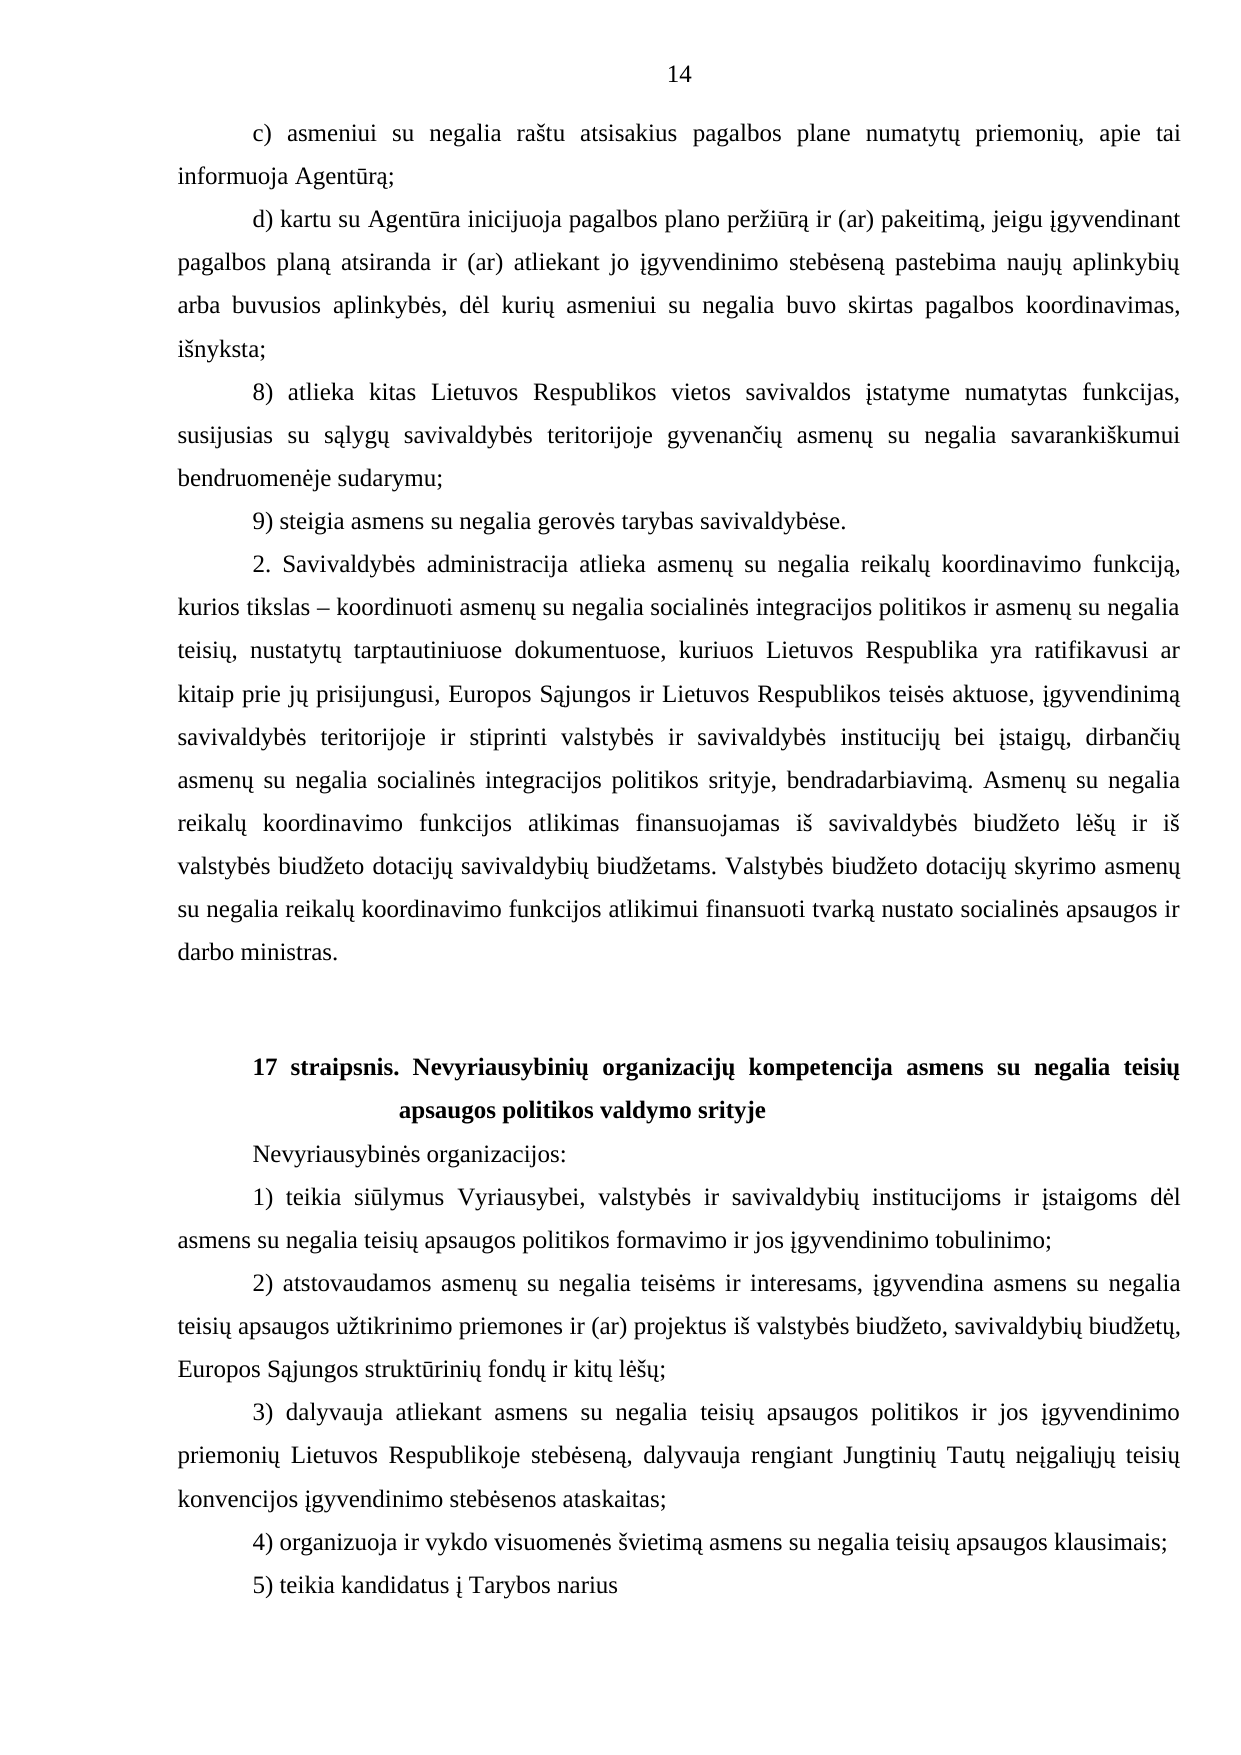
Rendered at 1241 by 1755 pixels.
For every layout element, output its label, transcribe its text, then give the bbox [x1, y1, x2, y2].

text 8) atlieka kitas Lietuvos Respublikos vietos savivaldos įstatyme numatytas funkcijas, susijusias su sąlygų savivaldybės teritorijoje gyvenančių asmenų su negalia savarankiškumui bendruomenėje sudarymu; [177, 377, 1181, 492]
text 3) dalyvauja atliekant asmens su negalia teisių apsaugos politikos ir jos įgyvendinimo priemonių Lietuvos Respublikoje stebėseną, dalyvauja rengiant Jungtinių Tautų neįgaliųjų teisių konvencijos įgyvendinimo stebėsenos ataskaitas; [177, 1397, 1181, 1512]
text d) kartu su Agentūra inicijuoja pagalbos plano peržiūrą ir (ar) pakeitimą, jeigu įgyvendinant pagalbos planą atsiranda ir (ar) atliekant jo įgyvendinimo stebėseną pastebima naujų aplinkybių arba buvusios aplinkybės, dėl kurių asmeniui su negalia buvo skirtas pagalbos koordinavimas, išnyksta; [177, 204, 1181, 362]
text 2. Savivaldybės administracija atlieka asmenų su negalia reikalų koordinavimo funkciją, kurios tikslas – koordinuoti asmenų su negalia socialinės integracijos politikos ir asmenų su negalia teisių, nustatytų tarptautiniuose dokumentuose, kuriuos Lietuvos Respublika yra ratifikavusi ar kitaip prie jų prisijungusi, Europos Sąjungos ir Lietuvos Respublikos teisės aktuose, įgyvendinimą savivaldybės teritorijoje ir stiprinti valstybės ir savivaldybės institucijų bei įstaigų, dirbančių asmenų su negalia socialinės integracijos politikos srityje, bendradarbiavimą. Asmenų su negalia reikalų koordinavimo funkcijos atlikimas finansuojamas iš savivaldybės biudžeto lėšų ir iš valstybės biudžeto dotacijų savivaldybių biudžetams. Valstybės biudžeto dotacijų skyrimo asmenų su negalia reikalų koordinavimo funkcijos atlikimui finansuoti tvarką nustato socialinės apsaugos ir darbo ministras. [177, 549, 1181, 966]
text 4) organizuoja ir vykdo visuomenės švietimą asmens su negalia teisių apsaugos klausimais; [177, 1527, 1181, 1556]
text 2) atstovaudamos asmenų su negalia teisėms ir interesams, įgyvendina asmens su negalia teisių apsaugos užtikrinimo priemones ir (ar) projektus iš valstybės biudžeto, savivaldybių biudžetų, Europos Sąjungos struktūrinių fondų ir kitų lėšų; [177, 1268, 1181, 1383]
text 9) steigia asmens su negalia gerovės tarybas savivaldybėse. [177, 506, 1181, 535]
text 1) teikia siūlymus Vyriausybei, valstybės ir savivaldybių institucijoms ir įstaigoms dėl asmens su negalia teisių apsaugos politikos formavimo ir jos įgyvendinimo tobulinimo; [177, 1182, 1181, 1254]
text Nevyriausybinės organizacijos: [177, 1139, 1181, 1167]
text 17 straipsnis. Nevyriausybinių organizacijų kompetencija asmens su negalia teisių apsaugos politikos valdymo srityje [252, 1052, 1181, 1124]
text 5) teikia kandidatus į Tarybos narius [177, 1570, 1181, 1599]
text c) asmeniui su negalia raštu atsisakius pagalbos plane numatytų priemonių, apie tai informuoja Agentūrą; [177, 118, 1181, 190]
